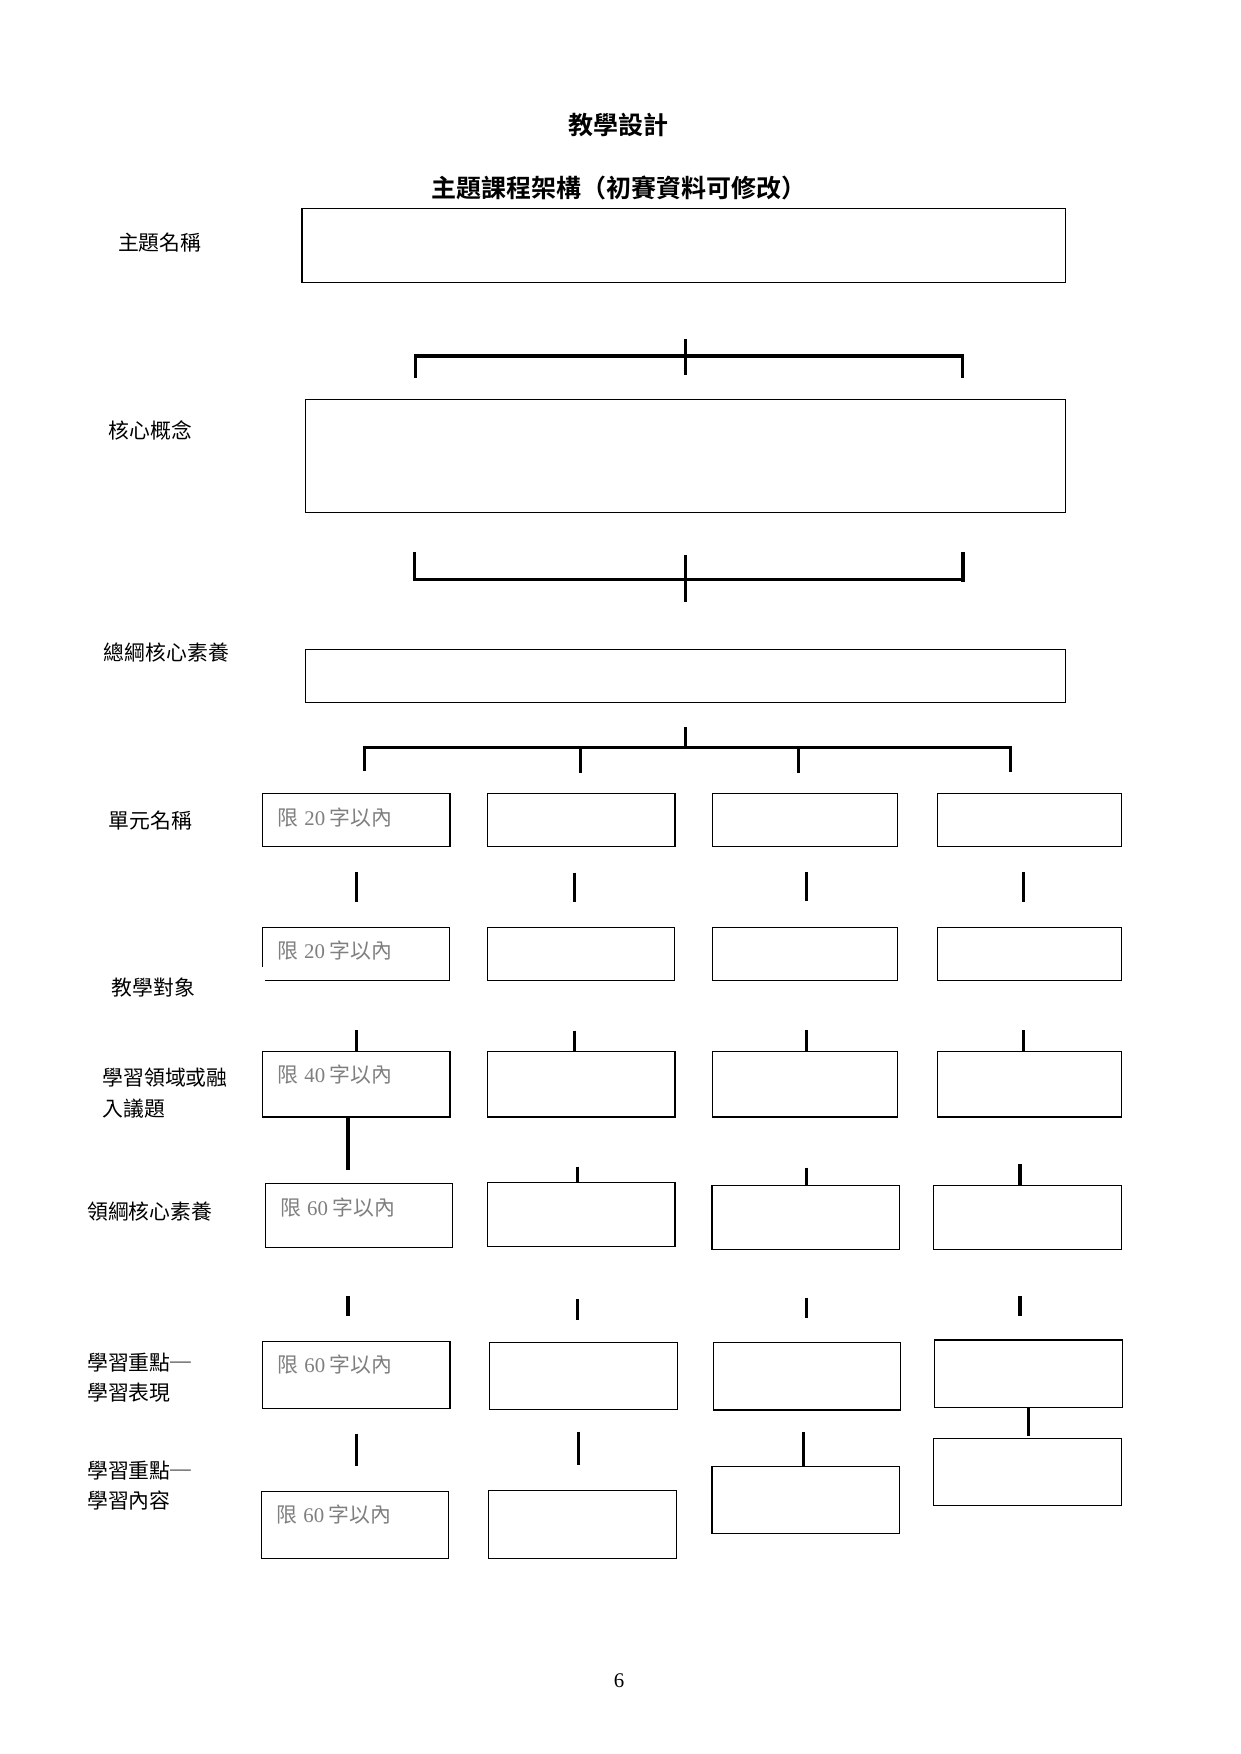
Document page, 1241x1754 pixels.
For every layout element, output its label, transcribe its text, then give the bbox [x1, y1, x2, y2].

text 學習領域或融入議題 [102, 1062, 231, 1119]
text 主題名稱 [118, 227, 238, 257]
text 總綱核心素養 [104, 629, 240, 667]
text 學習內容 [87, 1485, 213, 1512]
text 主題課程架構（初賽資料可修改） [131, 144, 1106, 207]
text 單元名稱 [109, 808, 247, 831]
text 教學對象 [111, 975, 250, 997]
text 教學設計 [131, 82, 1106, 144]
text 學習表現 [87, 1376, 213, 1406]
text 核心概念 [109, 414, 229, 445]
text 學習重點─ [87, 1346, 213, 1376]
text 學習重點─ [87, 1454, 213, 1485]
text 領綱核心素養 [87, 1188, 232, 1226]
